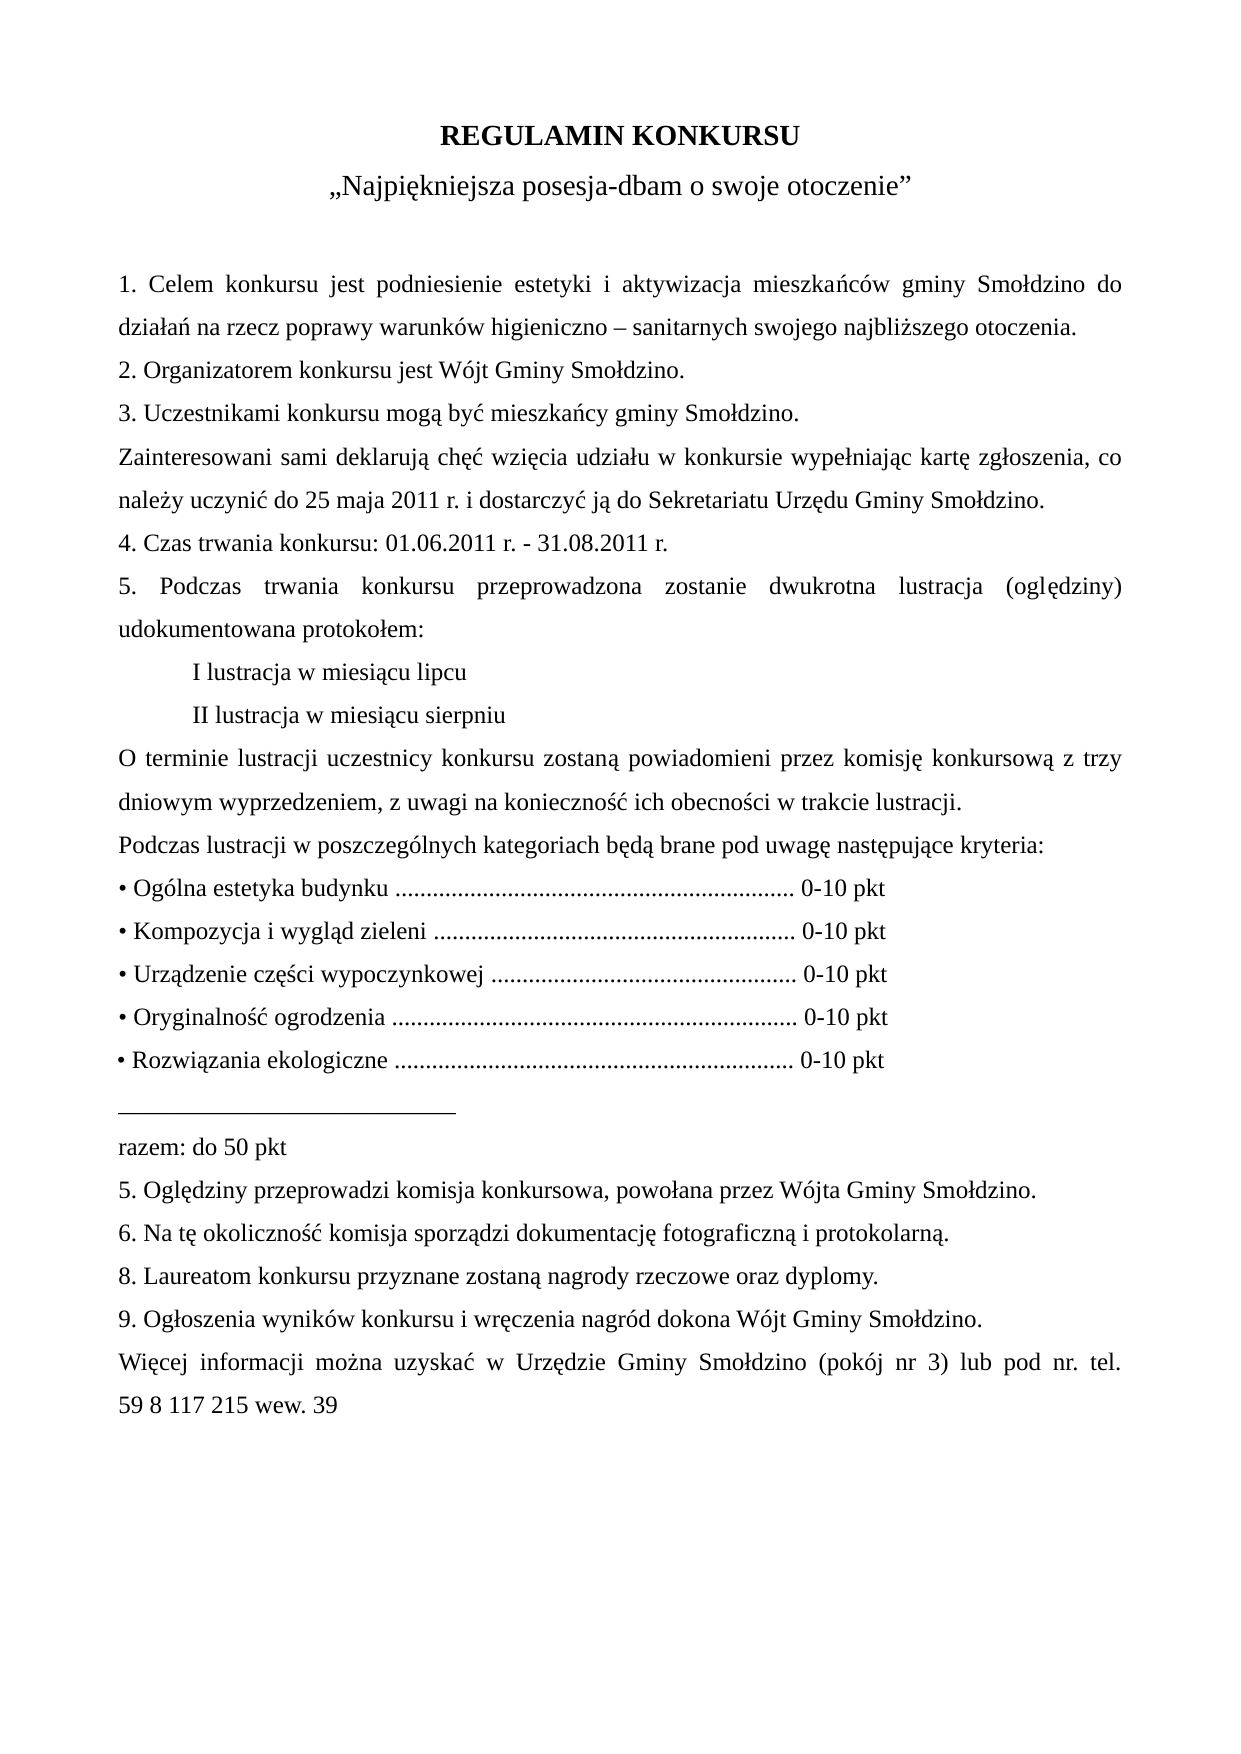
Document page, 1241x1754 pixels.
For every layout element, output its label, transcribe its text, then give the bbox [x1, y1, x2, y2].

text 9. Ogłoszenia wyników konkursu i wręczenia nagród dokona Wójt Gminy Smołdzino. [118, 1304, 1122, 1333]
text ___________________________ [118, 1088, 1122, 1117]
text • Urządzenie części wypoczynkowej ................................................. 0-10 pkt [118, 959, 1122, 988]
text 5. Oględziny przeprowadzi komisja konkursowa, powołana przez Wójta Gminy Smołdzino. [118, 1175, 1122, 1203]
list • Rozwiązania ekologiczne ................................................................ 0-10 pkt [78, 1045, 1122, 1074]
text 5. Podczas trwania konkursu przeprowadzona zostanie dwukrotna lustracja (oględziny) udokumentowana protokołem: [118, 571, 1122, 643]
text 3. Uczestnikami konkursu mogą być mieszkańcy gminy Smołdzino. [118, 398, 1122, 427]
text 1. Celem konkursu jest podniesienie estetyki i aktywizacja mieszkańców gminy Smołdzino do działań na rzecz poprawy warunków higieniczno – sanitarnych swojego najbliższego otoczenia. [118, 269, 1122, 341]
text 4. Czas trwania konkursu: 01.06.2011 r. - 31.08.2011 r. [118, 528, 1122, 557]
text Podczas lustracji w poszczególnych kategoriach będą brane pod uwagę następujące kryteria: [118, 830, 1122, 858]
text • Kompozycja i wygląd zieleni .......................................................... 0-10 pkt [118, 916, 1122, 945]
text 8. Laureatom konkursu przyznane zostaną nagrody rzeczowe oraz dyplomy. [118, 1261, 1122, 1290]
text • Ogólna estetyka budynku ................................................................ 0-10 pkt [118, 873, 1122, 902]
text razem: do 50 pkt [118, 1132, 1122, 1160]
text „Najpiękniejsza posesja-dbam o swoje otoczenie” [118, 168, 1122, 202]
text • Oryginalność ogrodzenia ................................................................. 0-10 pkt [118, 1002, 1122, 1031]
text II lustracja w miesiącu sierpniu [118, 700, 1122, 729]
text Zainteresowani sami deklarują chęć wzięcia udziału w konkursie wypełniając kartę zgłoszenia, co należy uczynić do 25 maja 2011 r. i dostarczyć ją do Sekretariatu Urzędu Gminy Smołdzino. [118, 442, 1122, 513]
text 6. Na tę okoliczność komisja sporządzi dokumentację fotograficzną i protokolarną. [118, 1218, 1122, 1247]
text Więcej informacji można uzyskać w Urzędzie Gminy Smołdzino (pokój nr 3) lub pod nr. tel. 59 8 117 215 wew. 39 [118, 1347, 1122, 1419]
text REGULAMIN KONKURSU [118, 118, 1122, 152]
text O terminie lustracji uczestnicy konkursu zostaną powiadomieni przez komisję konkursową z trzy dniowym wyprzedzeniem, z uwagi na konieczność ich obecności w trakcie lustracji. [118, 743, 1122, 815]
text I lustracja w miesiącu lipcu [118, 657, 1122, 686]
text 2. Organizatorem konkursu jest Wójt Gminy Smołdzino. [118, 355, 1122, 384]
